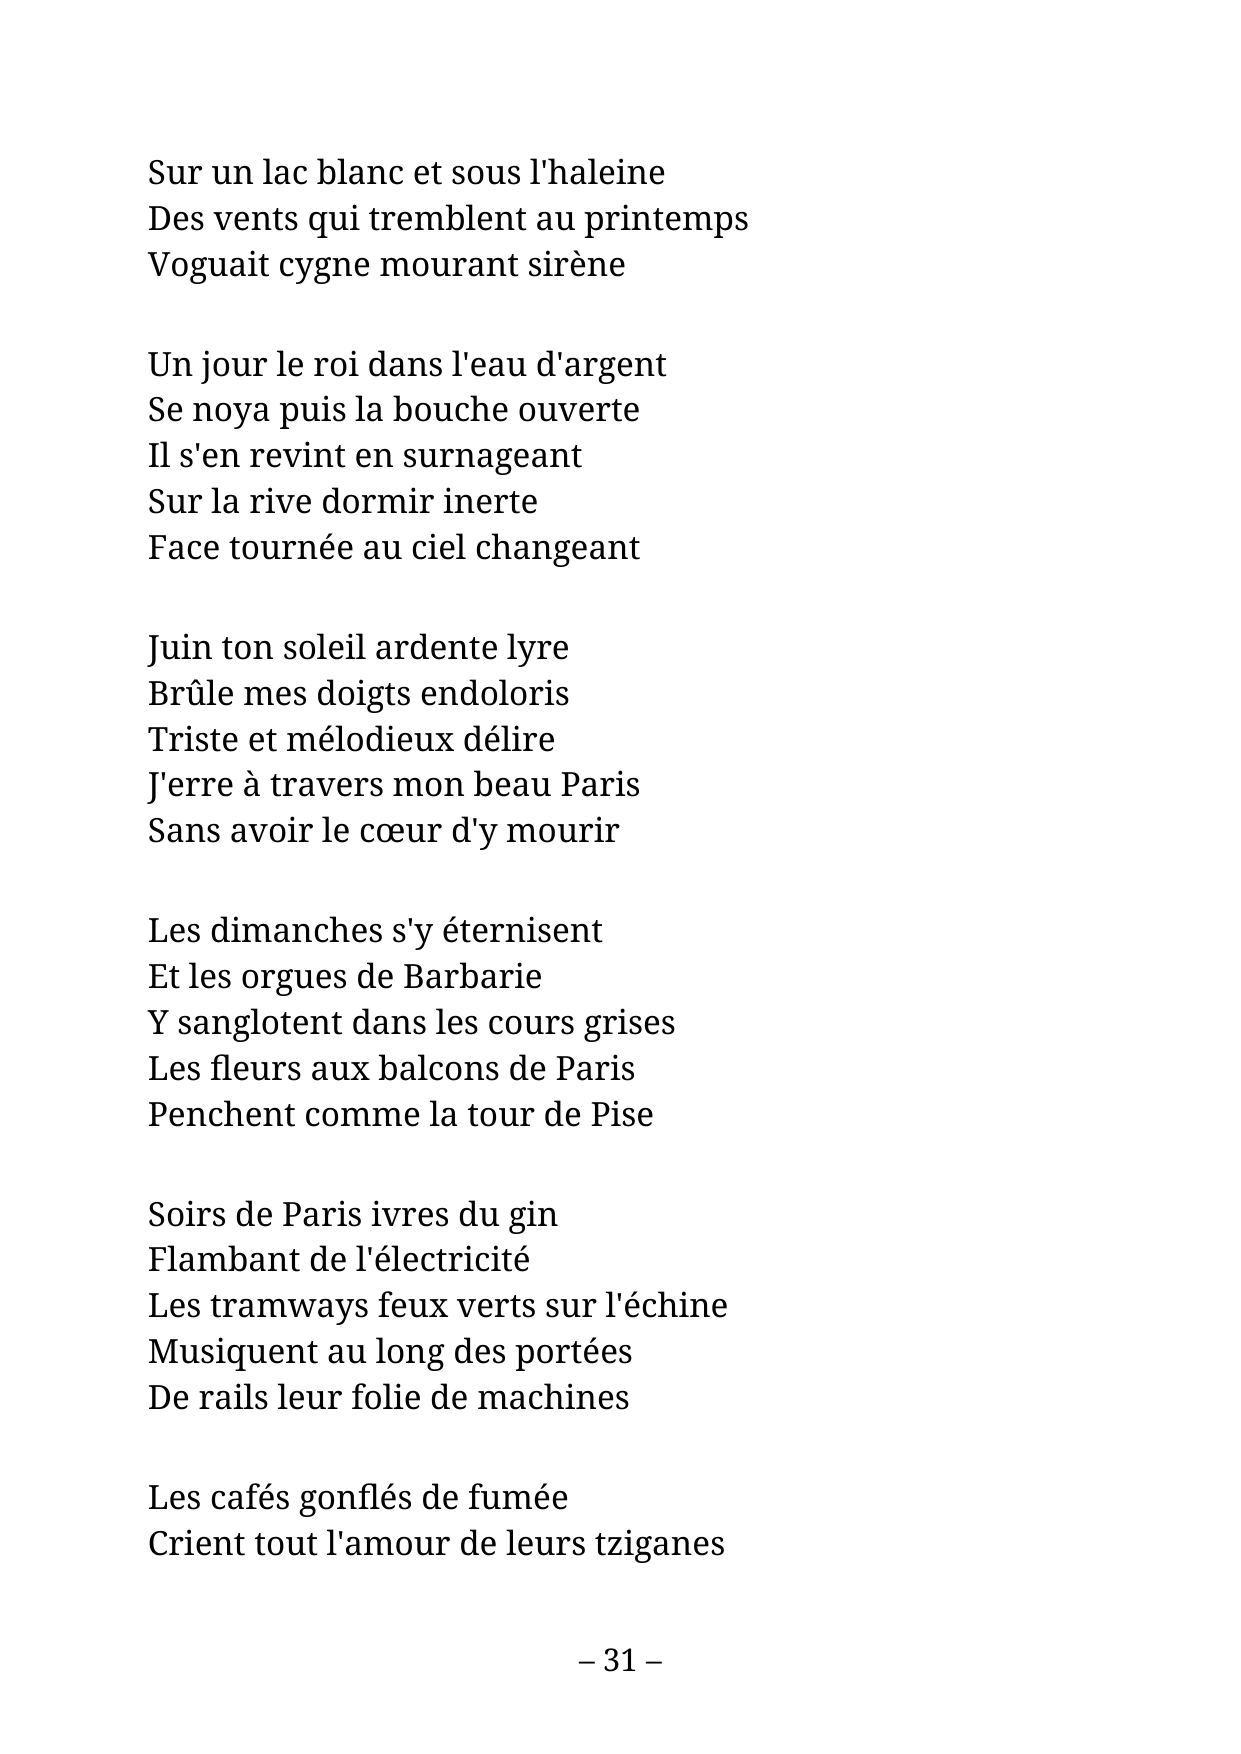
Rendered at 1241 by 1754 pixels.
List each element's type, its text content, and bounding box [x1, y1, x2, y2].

text Juin ton soleil ardente lyre Brûle mes doigts endoloris Triste et mélodieux délire J'erre à travers mon beau Paris Sans avoir le cœur d'y mourir [148, 623, 1092, 852]
text Les dimanches s'y éternisent Et les orgues de Barbarie Y sanglotent dans les cours grises Les fleurs aux balcons de Paris Penchent comme la tour de Pise [148, 906, 1092, 1135]
text Soirs de Paris ivres du gin Flambant de l'électricité Les tramways feux verts sur l'échine Musiquent au long des portées De rails leur folie de machines [148, 1189, 1092, 1418]
text Un jour le roi dans l'eau d'argent Se noya puis la bouche ouverte Il s'en revint en surnageant Sur la rive dormir inerte Face tournée au ciel changeant [148, 339, 1092, 568]
text Sur un lac blanc et sous l'haleine Des vents qui tremblent au printemps Voguait cygne mourant sirène [148, 148, 1092, 285]
text Les cafés gonflés de fumée Crient tout l'amour de leurs tziganes [148, 1473, 1092, 1564]
